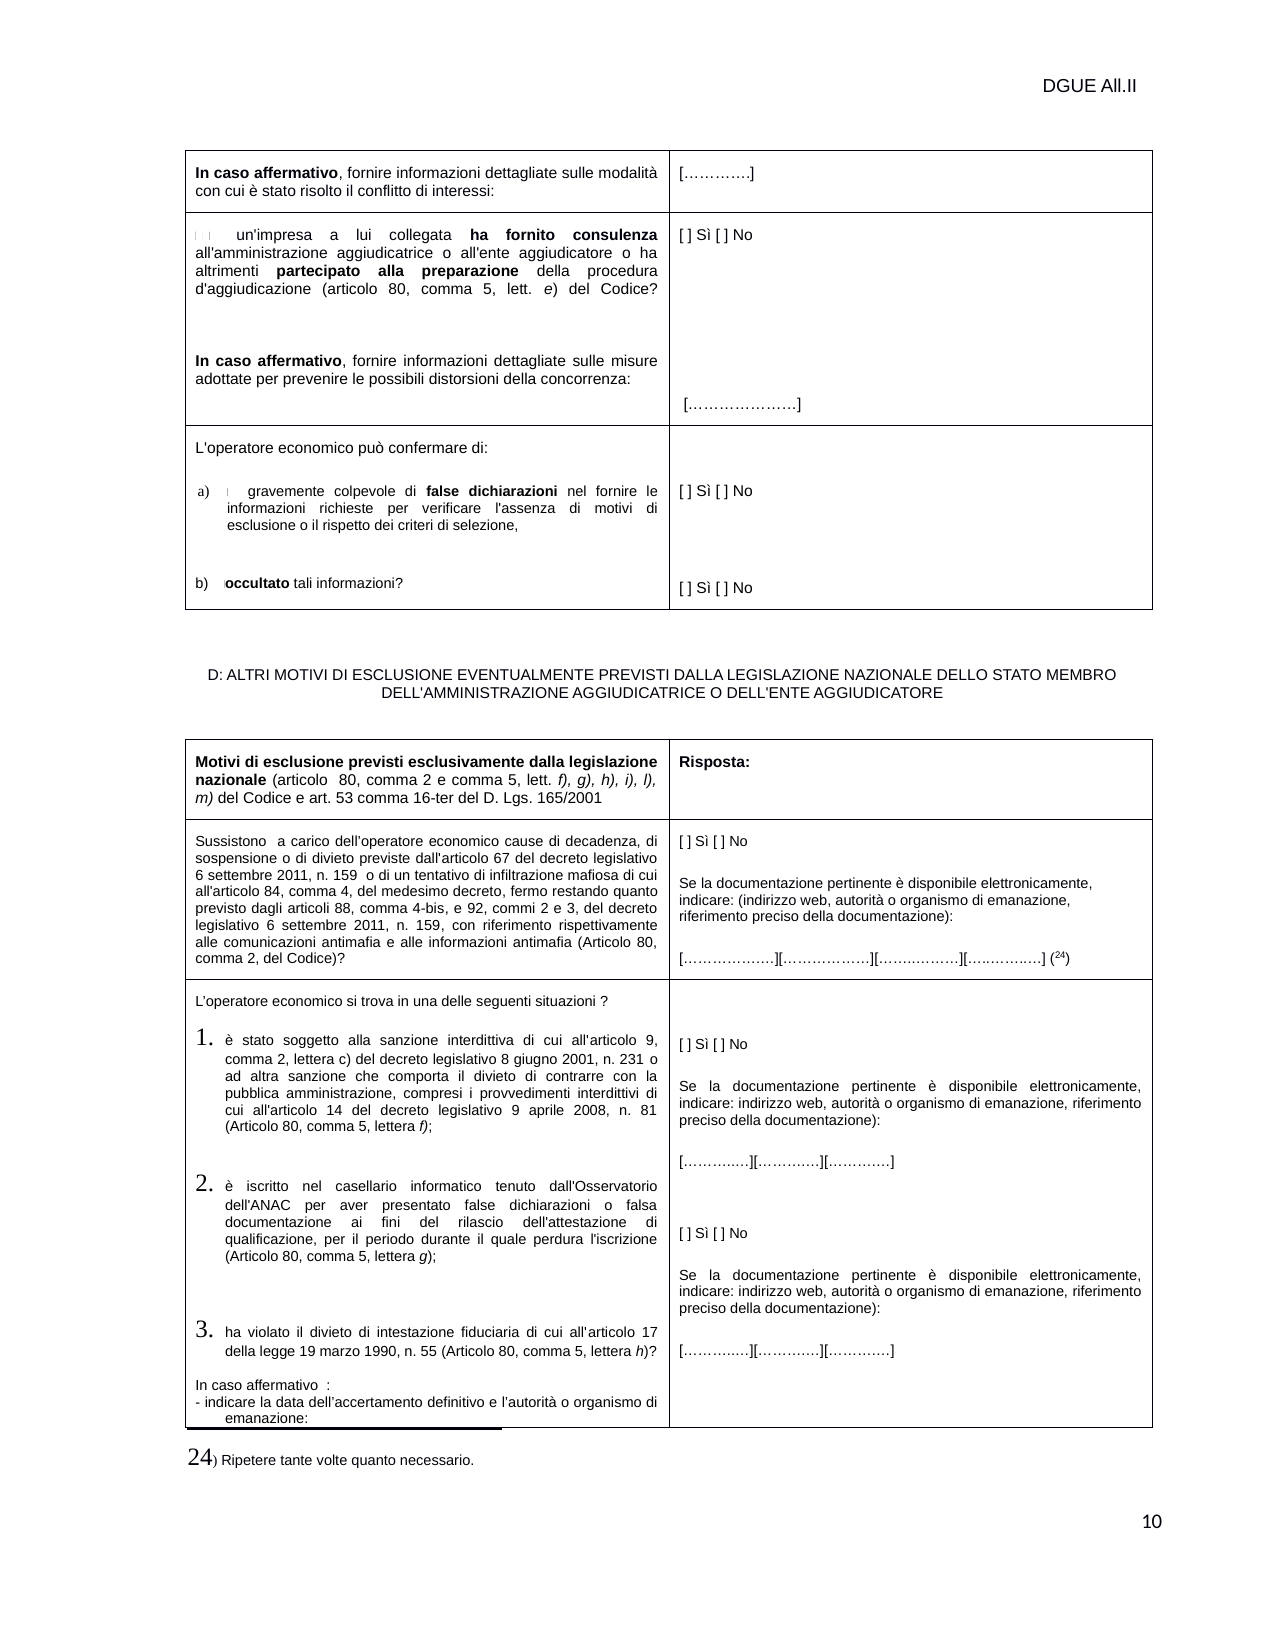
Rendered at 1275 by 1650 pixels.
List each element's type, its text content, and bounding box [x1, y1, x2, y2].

table_cell [ ] Sì [ ] No [ ] Sì [ ] No [670, 426, 1152, 609]
table_cell L'operatore economico è a conoscenza di qualsiasi conflitto di interessi() legato alla sua partecipazione alla procedura di appalto (articolo 80, comma 5, lett. d) del Codice)? In caso affermativo, fornire informazioni dettagliate sulle modalità con cui è stato risolto il conflitto di interessi: [186, 151, 669, 212]
title D: Altri motivi di esclusione eventualmente previsti dalla legislazione nazionale dello Stato membro dell'amministrazione aggiudicatrice o dell'ente aggiudicatore [187, 665, 1137, 701]
table_cell [ ] Sì [ ] No […………………] [670, 213, 1152, 425]
table_cell [ ] Sì [ ] No Se la documentazione pertinente è disponibile elettronicamente, indicare: (indirizzo web, autorità o organismo di emanazione, riferimento preciso della documentazione): […………….…][………………][……..………][…..……..…] () [670, 820, 1152, 979]
table_cell Sussistono a carico dell’operatore economico cause di decadenza, di sospensione o di divieto previste dall'articolo 67 del decreto legislativo 6 settembre 2011, n. 159 o di un tentativo di infiltrazione mafiosa di cui all'articolo 84, comma 4, del medesimo decreto, fermo restando quanto previsto dagli articoli 88, comma 4-bis, e 92, commi 2 e 3, del decreto legislativo 6 settembre 2011, n. 159, con riferimento rispettivamente alle comunicazioni antimafia e alle informazioni antimafia (Articolo 80, comma 2, del Codice)? [186, 820, 669, 979]
table_cell L'operatore economico può confermare di: non essersi reso gravemente colpevole di false dichiarazioni nel fornire le informazioni richieste per verificare l'assenza di motivi di esclusione o il rispetto dei criteri di selezione, b) non avere occultato tali informazioni? [186, 426, 669, 609]
table_cell L'operatore economico o un'impresa a lui collegata ha fornito consulenza all'amministrazione aggiudicatrice o all'ente aggiudicatore o ha altrimenti partecipato alla preparazione della procedura d'aggiudicazione (articolo 80, comma 5, lett. e) del Codice? In caso affermativo, fornire informazioni dettagliate sulle misure adottate per prevenire le possibili distorsioni della concorrenza: [186, 213, 669, 425]
table_cell [ ] Sì [ ] No Se la documentazione pertinente è disponibile elettronicamente, indicare: indirizzo web, autorità o organismo di emanazione, riferimento preciso della documentazione): [………..…][……….…][……….…] [ ] Sì [ ] No Se la documentazione pertinente è disponibile elettronicamente, indicare: indirizzo web, autorità o organismo di emanazione, riferimento preciso della documentazione): [………..…][……….…][……….…] [670, 980, 1152, 1427]
table_cell [………….] [670, 151, 1152, 212]
table_header Risposta: [670, 740, 1152, 819]
table_cell L’operatore economico si trova in una delle seguenti situazioni ? è stato soggetto alla sanzione interdittiva di cui all'articolo 9, comma 2, lettera c) del decreto legislativo 8 giugno 2001, n. 231 o ad altra sanzione che comporta il divieto di contrarre con la pubblica amministrazione, compresi i provvedimenti interdittivi di cui all'articolo 14 del decreto legislativo 9 aprile 2008, n. 81 (Articolo 80, comma 5, lettera f); è iscritto nel casellario informatico tenuto dall'Osservatorio dell'ANAC per aver presentato false dichiarazioni o falsa documentazione ai fini del rilascio dell'attestazione di qualificazione, per il periodo durante il quale perdura l'iscrizione (Articolo 80, comma 5, lettera g); ha violato il divieto di intestazione fiduciaria di cui all'articolo 17 della legge 19 marzo 1990, n. 55 (Articolo 80, comma 5, lettera h)? In caso affermativo : - indicare la data dell’accertamento definitivo e l’autorità o organismo di emanazione: [186, 980, 669, 1427]
table_header Motivi di esclusione previsti esclusivamente dalla legislazione nazionale (articolo 80, comma 2 e comma 5, lett. f), g), h), i), l), m) del Codice e art. 53 comma 16-ter del D. Lgs. 165/2001 [186, 740, 669, 819]
